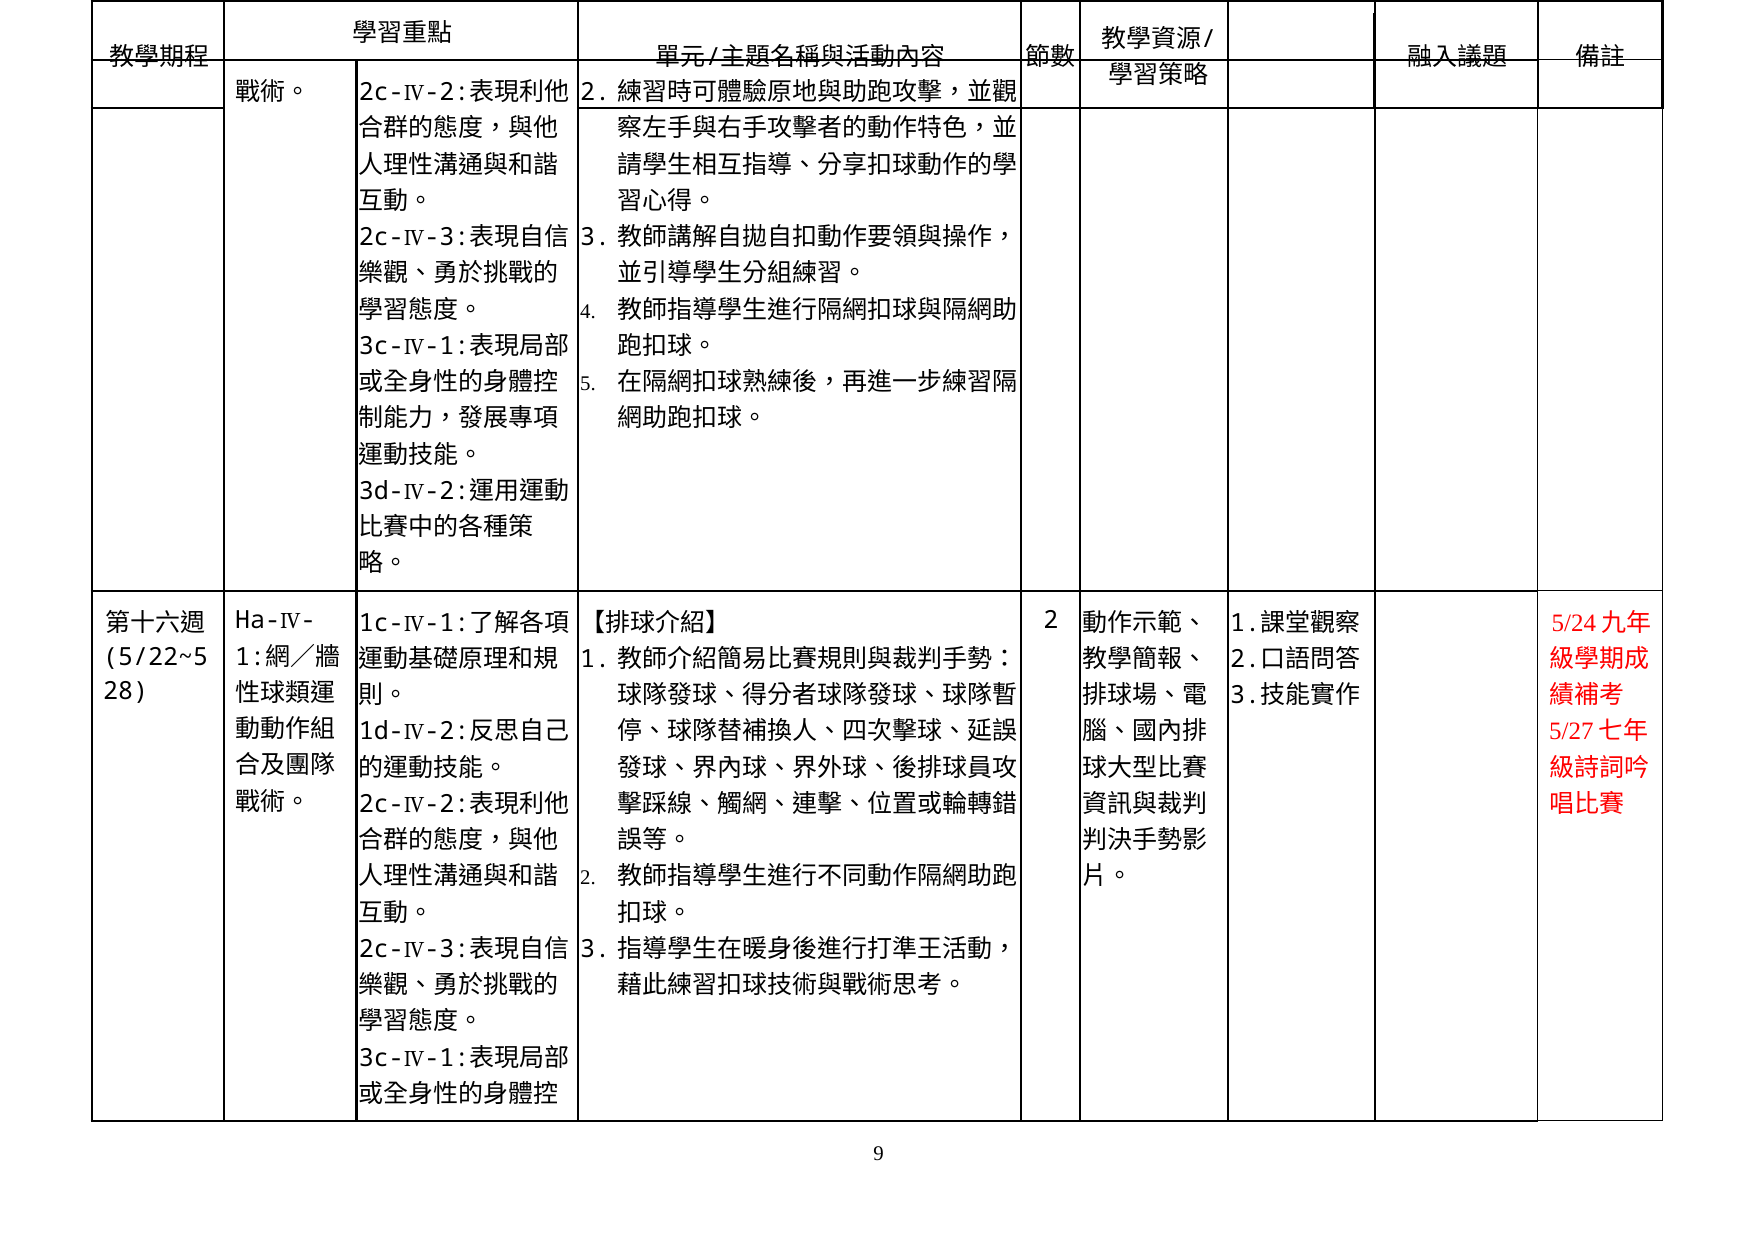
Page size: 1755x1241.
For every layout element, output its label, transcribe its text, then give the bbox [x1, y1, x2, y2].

table_header [1229, 2, 1374, 59]
table_header 融入議題 [1376, 2, 1537, 59]
table_cell 【排球介紹】 教師說明扣球之助跑起跳與空中揮臂動作(以左手攻擊者為例)，指導學生進行扣球練習，隨時給予修正回饋。 練習時可體驗原地與助跑攻擊，並觀察左手與右手攻擊者的動作特色，並請學生相互指導、分享扣球動作的學習心得。 教師講解自拋自扣動作要領與操作，並引導學生分組練習。 教師指導學生進行隔網扣球與隔網助跑扣球。 在隔網扣球熟練後，再進一步練習隔網助跑扣球。 [579, 61, 1020, 107]
table_cell 【排球介紹】 教師介紹簡易比賽規則與裁判手勢：球隊發球、得分者球隊發球、球隊暫停、球隊替補換人、四次擊球、延誤發球、界內球、界外球、後排球員攻擊踩線、觸網、連擊、位置或輪轉錯誤等。 教師指導學生進行不同動作隔網助跑扣球。 指導學生在暖身後進行打準王活動，藉此練習扣球技術與戰術思考。 [579, 592, 1020, 1120]
table_cell 戰術。 [225, 61, 355, 589]
table_header 單元/主題名稱與活動內容 [579, 2, 1020, 59]
table_cell 動作示範、教學簡報、排球場、國內排球大型比賽資訊。 [1081, 109, 1227, 589]
table_cell [1376, 109, 1537, 589]
table_header 節數 [1022, 2, 1079, 59]
table_cell [1539, 60, 1661, 107]
table_header 教學資源/學習策略 [1081, 2, 1227, 59]
table_header 備註 [1539, 2, 1661, 59]
table_cell 2c-Ⅳ-2:表現利他合群的態度，與他人理性溝通與和諧互動。 2c-Ⅳ-3:表現自信樂觀、勇於挑戰的學習態度。 3c-Ⅳ-1:表現局部或全身性的身體控制能力，發展專項運動技能。 3d-Ⅳ-2:運用運動比賽中的各種策略。 [358, 61, 577, 589]
table_cell [1229, 61, 1374, 107]
table_cell 動作示範、教學簡報、排球場、電腦、國內排球大型比賽資訊與裁判判決手勢影片。 [1081, 592, 1227, 1120]
table_header 教學期程 [93, 2, 223, 59]
table_cell [1022, 109, 1079, 589]
table_cell 5/24九年級學期成績補考 5/27七年級詩詞吟唱比賽 [1538, 591, 1662, 1120]
table_cell [93, 109, 223, 589]
table_cell [1376, 61, 1537, 107]
table_cell 【排球介紹】 教師說明扣球之助跑起跳與空中揮臂動作(以左手攻擊者為例)，指導學生進行扣球練習，隨時給予修正回饋。 練習時可體驗原地與助跑攻擊，並觀察左手與右手攻擊者的動作特色，並請學生相互指導、分享扣球動作的學習心得。 教師講解自拋自扣動作要領與操作，並引導學生分組練習。 教師指導學生進行隔網扣球與隔網助跑扣球。 在隔網扣球熟練後，再進一步練習隔網助跑扣球。 [579, 109, 1020, 589]
table_cell [1229, 109, 1374, 589]
table_header 學習重點 [225, 2, 577, 59]
table_cell Ha-Ⅳ-1:網／牆性球類運動動作組合及團隊戰術。 [225, 592, 355, 1120]
table_cell [1022, 61, 1079, 107]
table_cell 1c-Ⅳ-1:了解各項運動基礎原理和規則。 1d-Ⅳ-2:反思自己的運動技能。 2c-Ⅳ-2:表現利他合群的態度，與他人理性溝通與和諧互動。 2c-Ⅳ-3:表現自信樂觀、勇於挑戰的學習態度。 3c-Ⅳ-1:表現局部或全身性的身體控 [358, 592, 577, 1120]
table_cell [93, 61, 223, 107]
table_cell 2 [1022, 592, 1079, 1120]
table_cell [1538, 109, 1662, 589]
table_cell 第十六週(5/22~528) [93, 592, 223, 1120]
table_cell [1376, 592, 1537, 1120]
table_cell 動作示範、教學簡報、排球場、國內排球大型比賽資訊。 [1081, 61, 1227, 107]
table_cell 1.課堂觀察 2.口語問答 3.技能實作 [1229, 592, 1374, 1120]
